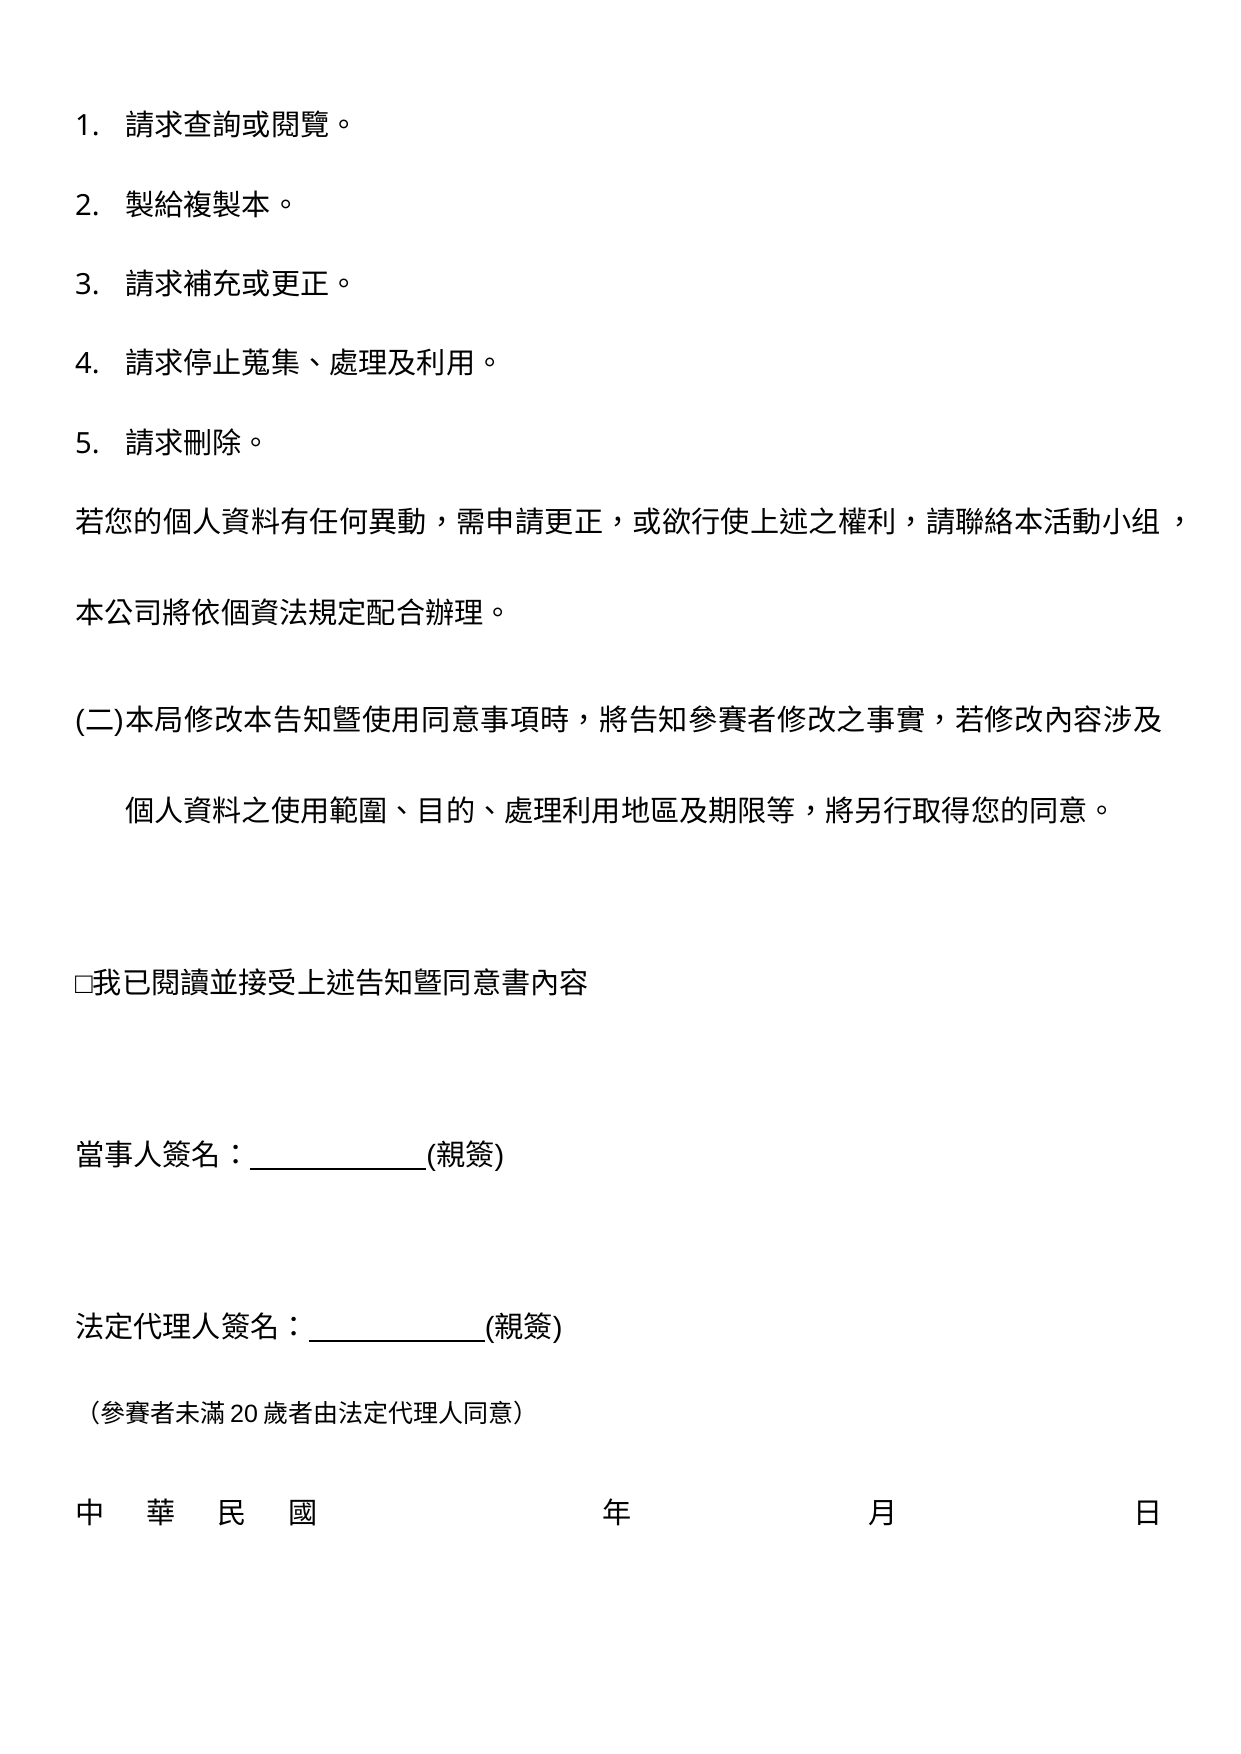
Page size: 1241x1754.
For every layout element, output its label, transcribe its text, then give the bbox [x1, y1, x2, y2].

text 中華民國 年 月 日 [75, 1471, 1165, 1550]
text 法定代理人簽名： (親簽) [75, 1285, 1165, 1364]
list 請求查詢或閱覽。 [75, 83, 1165, 163]
text □我已閱讀並接受上述告知曁同意書內容 [75, 941, 1165, 1020]
list 製給複製本。 [75, 163, 1165, 242]
list 請求補充或更正。 [75, 242, 1165, 321]
list 請求停止蒐集、處理及利用。 [75, 321, 1165, 401]
text 當事人簽名： (親簽) [75, 1113, 1165, 1192]
list 本局修改本告知曁使用同意事項時，將告知參賽者修改之事實，若修改內容涉及個人資料之使用範圍、目的、處理利用地區及期限等，將另行取得您的同意。 [75, 678, 1165, 848]
text 若您的個人資料有任何異動，需申請更正，或欲行使上述之權利，請聯絡本活動小组，本公司將依個資法規定配合辦理。 [75, 480, 1165, 651]
list 請求刪除。 [75, 401, 1165, 480]
text （參賽者未滿20歲者由法定代理人同意） [75, 1391, 1165, 1431]
